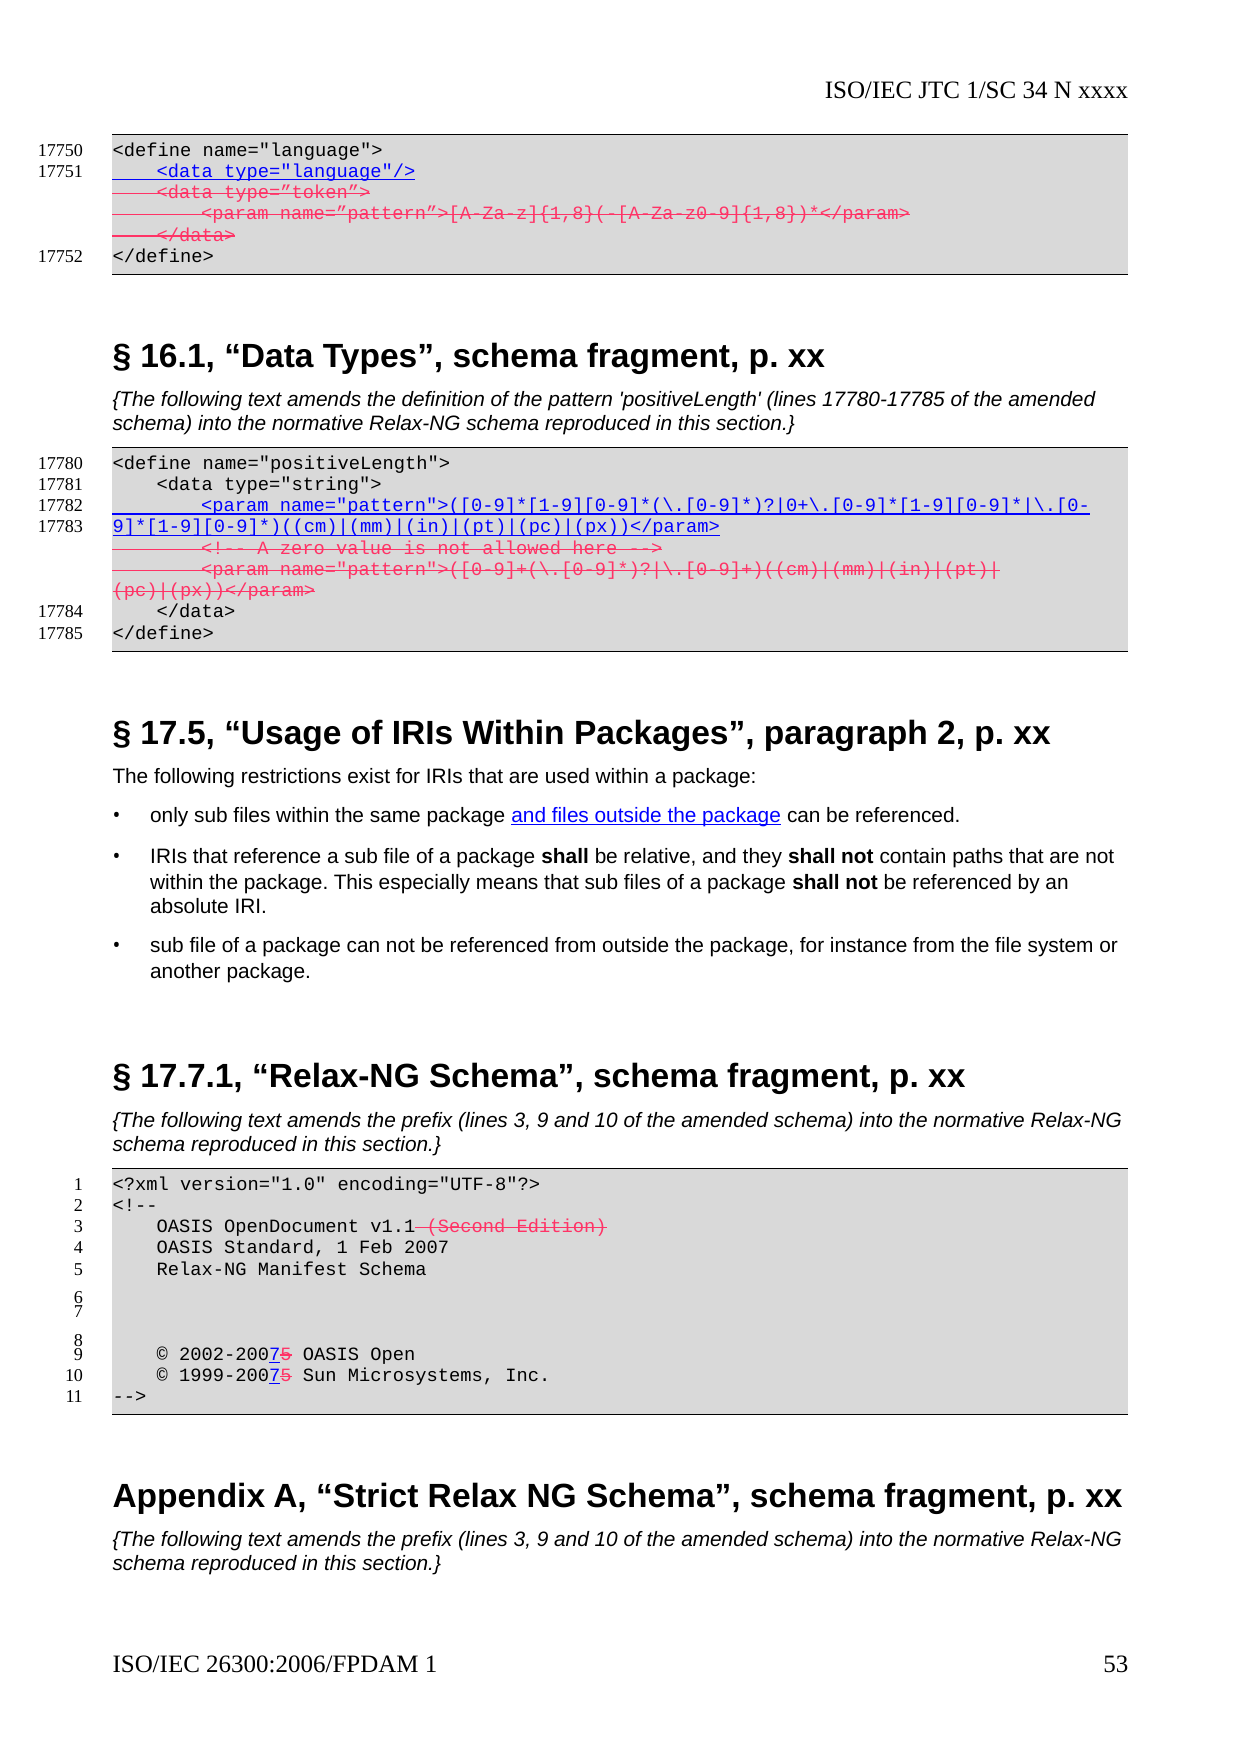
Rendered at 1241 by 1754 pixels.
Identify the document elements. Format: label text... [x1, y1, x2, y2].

list only sub files within the same package and files outside the package can be referenced. [112, 800, 1128, 829]
text © 1999-20075 Sun Microsystems, Inc. [112, 1366, 1128, 1380]
text <?xml version="1.0" encoding="UTF-8"?> [112, 1169, 1128, 1196]
text {The following text amends the prefix (lines 3, 9 and 10 of the amended schema) into the normative Relax-NG schema reproduced in this section.} [112, 1107, 1128, 1155]
text --> [112, 1380, 1128, 1414]
list IRIs that reference a sub file of a package shall be relative, and they shall not contain paths that are not within the package. This especially means that sub files of a package shall not be referenced by an absolute IRI. [112, 841, 1128, 917]
text Relax-NG Manifest Schema [112, 1259, 1128, 1281]
text <define name="language"> [112, 135, 1128, 162]
list sub file of a package can not be referenced from outside the package, for instance from the file system or another package. [112, 930, 1128, 982]
text (pc)|(px))</param> [112, 581, 1128, 602]
text <define name="positiveLength"> [112, 448, 1128, 475]
text <param name="pattern">([0-9]*[1-9][0-9]*(\.[0-9]*)?|0+\.[0-9]*[1-9][0-9]*|\.[0-9]*[1-9][0-9]*)((cm)|(mm)|(in)|(pt)|(pc)|(px))</param> [112, 496, 1128, 538]
text </define> [112, 617, 1128, 651]
text <param name=”pattern”>[A-Za-z]{1,8}(-[A-Za-z0-9]{1,8})*</param> [112, 204, 1128, 225]
text The following restrictions exist for IRIs that are used within a package: [112, 764, 1128, 788]
subtitle Appendix A, “Strict Relax NG Schema”, schema fragment, p. xx [112, 1476, 1128, 1514]
text <data type=”token”> [112, 183, 1128, 204]
subtitle § 17.7.1, “Relax-NG Schema”, schema fragment, p. xx [112, 1056, 1128, 1095]
subtitle § 16.1, “Data Types”, schema fragment, p. xx [112, 336, 1128, 374]
text <data type="language"/> [112, 162, 1128, 183]
text {The following text amends the definition of the pattern 'positiveLength' (lines 17780-17785 of the amended schema) into the normative Relax-NG schema reproduced in this section.} [112, 387, 1128, 435]
text <!-- A zero value is not allowed here --> [112, 538, 1128, 560]
text {The following text amends the prefix (lines 3, 9 and 10 of the amended schema) into the normative Relax-NG schema reproduced in this section.} [112, 1527, 1128, 1575]
subtitle § 17.5, “Usage of IRIs Within Packages”, paragraph 2, p. xx [112, 713, 1128, 751]
text </data> [112, 602, 1128, 617]
text </data> [112, 225, 1128, 240]
text <!-- [112, 1196, 1128, 1217]
text © 2002-20075 OASIS Open [112, 1344, 1128, 1366]
text </define> [112, 240, 1128, 274]
text OASIS Standard, 1 Feb 2007 [112, 1238, 1128, 1259]
text <data type="string"> [112, 475, 1128, 496]
text <param name="pattern">([0-9]+(\.[0-9]*)?|\.[0-9]+)((cm)|(mm)|(in)|(pt)| [112, 560, 1128, 581]
text OASIS OpenDocument v1.1 (Second Edition) [112, 1217, 1128, 1238]
